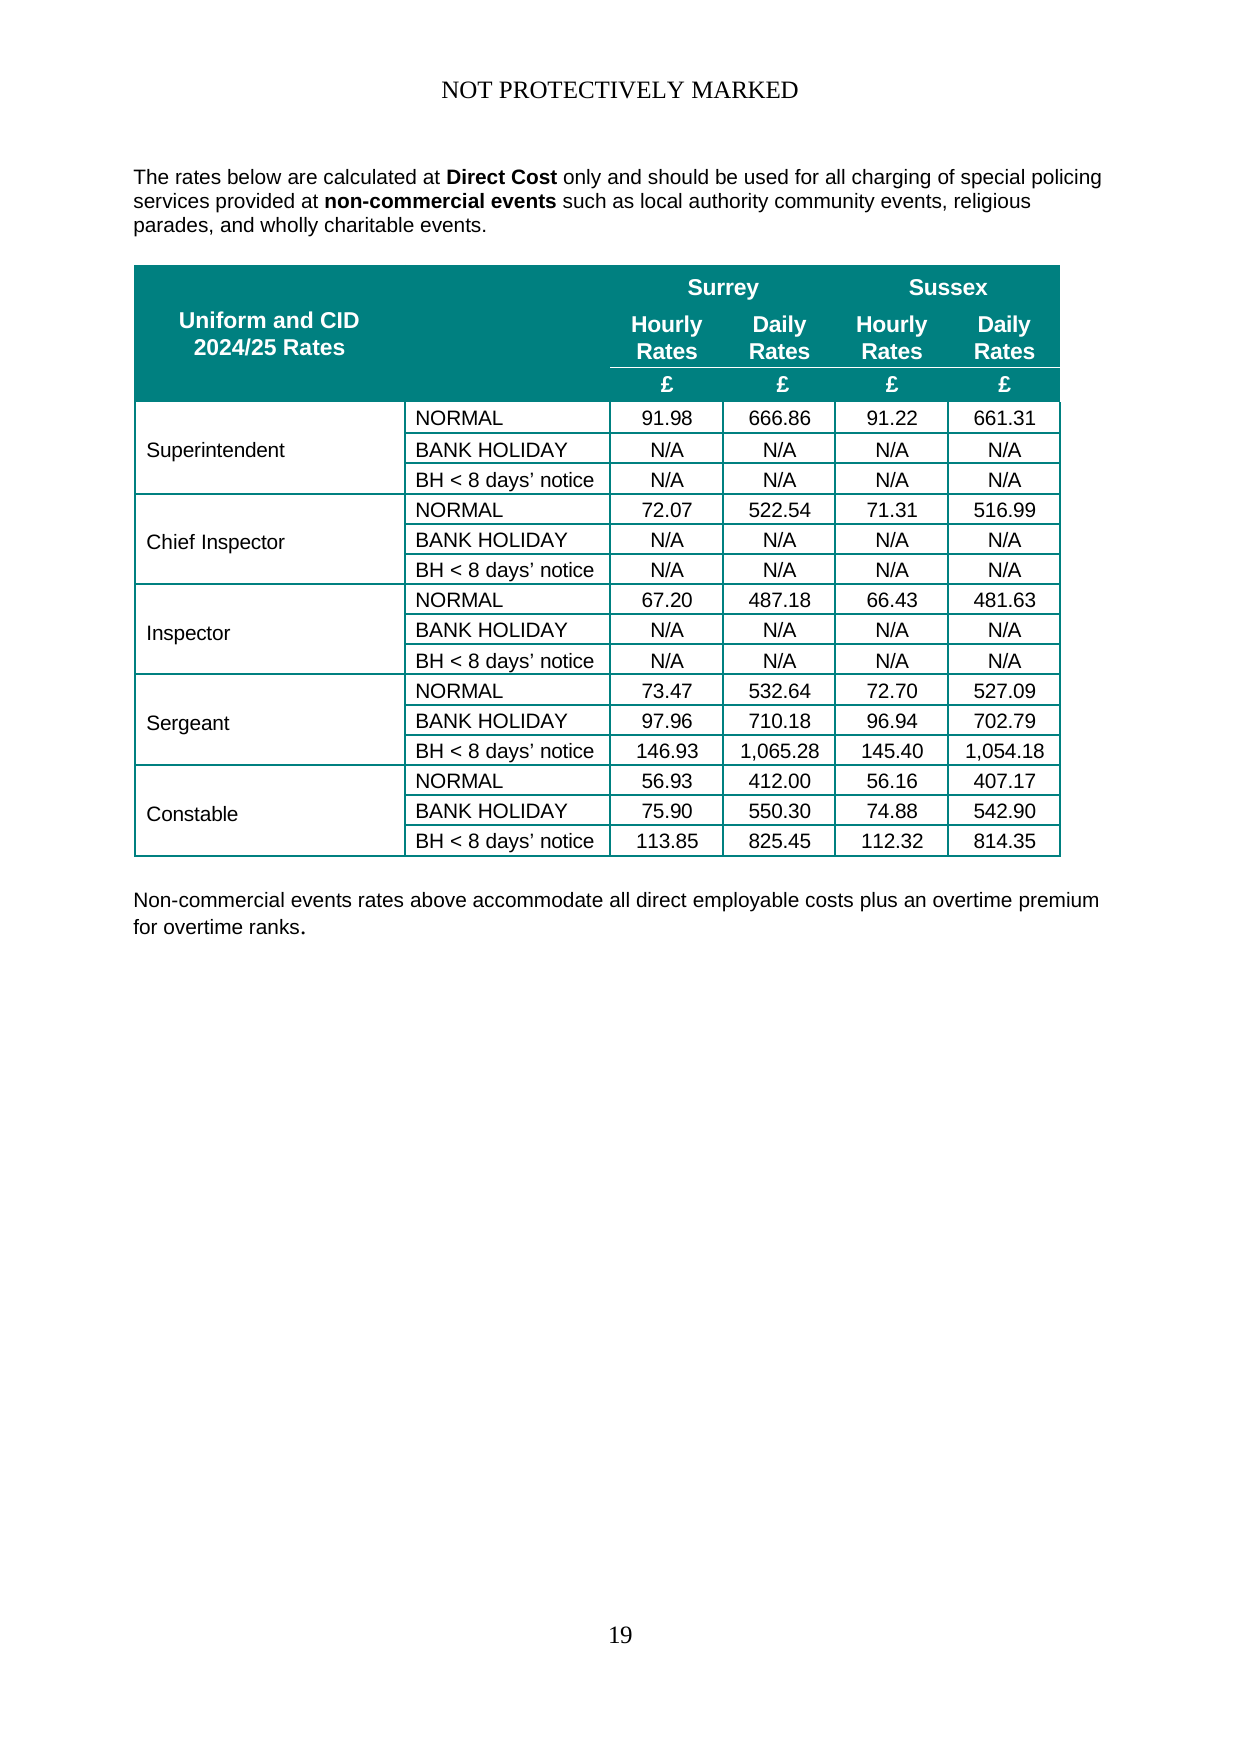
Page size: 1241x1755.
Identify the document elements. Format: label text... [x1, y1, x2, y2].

table_header Uniform and CID 2024/25 Rates [136, 265, 404, 402]
table_cell 550.30 [724, 796, 834, 824]
table_cell N/A [611, 525, 722, 553]
table_cell NORMAL [406, 675, 609, 704]
table_cell 71.31 [836, 495, 947, 523]
table_header [406, 265, 610, 402]
table_cell 73.47 [611, 675, 722, 704]
table_cell N/A [836, 434, 947, 462]
table_cell N/A [611, 464, 722, 492]
table_cell N/A [724, 464, 834, 492]
table_cell 91.98 [611, 402, 722, 432]
table_cell BH < 8 days’ notice [406, 645, 609, 673]
table_cell BH < 8 days’ notice [406, 826, 609, 854]
table_cell 542.90 [949, 796, 1059, 824]
table_cell N/A [611, 555, 722, 583]
table_cell 661.31 [949, 402, 1059, 432]
table_cell BH < 8 days’ notice [406, 736, 609, 764]
table_cell Chief Inspector [136, 495, 404, 583]
table_cell BANK HOLIDAY [406, 796, 609, 824]
table_cell 532.64 [724, 675, 834, 704]
table_cell N/A [724, 525, 834, 553]
table_cell N/A [724, 615, 834, 643]
table_cell BANK HOLIDAY [406, 706, 609, 734]
table_cell 710.18 [724, 706, 834, 734]
table_cell BANK HOLIDAY [406, 525, 609, 553]
table_cell NORMAL [406, 402, 609, 432]
table_cell 96.94 [836, 706, 947, 734]
table_cell N/A [611, 434, 722, 462]
table_cell 74.88 [836, 796, 947, 824]
table_cell NORMAL [406, 585, 609, 613]
table_cell N/A [949, 434, 1059, 462]
table_cell N/A [949, 555, 1059, 583]
table_cell 825.45 [724, 826, 834, 854]
table_cell 145.40 [836, 736, 947, 764]
table_cell £ [948, 368, 1060, 402]
table_cell N/A [836, 525, 947, 553]
table_cell 67.20 [611, 585, 722, 613]
table_cell 527.09 [949, 675, 1059, 704]
table_cell Constable [136, 766, 404, 854]
table_cell N/A [724, 555, 834, 583]
table_cell 814.35 [949, 826, 1059, 854]
table_cell N/A [836, 464, 947, 492]
table_cell 407.17 [949, 766, 1059, 794]
table_cell NORMAL [406, 495, 609, 523]
table_cell 72.70 [836, 675, 947, 704]
table_cell BH < 8 days’ notice [406, 464, 609, 492]
table_cell 481.63 [949, 585, 1059, 613]
table_cell N/A [836, 645, 947, 673]
table_cell 516.99 [949, 495, 1059, 523]
table_cell Hourly Rates [610, 307, 723, 367]
table_cell N/A [949, 464, 1059, 492]
table_cell N/A [836, 615, 947, 643]
table_cell 113.85 [611, 826, 722, 854]
table_cell 412.00 [724, 766, 834, 794]
table_cell BH < 8 days’ notice [406, 555, 609, 583]
table_cell NORMAL [406, 766, 609, 794]
table_cell 112.32 [836, 826, 947, 854]
table_cell N/A [611, 615, 722, 643]
table_cell Sergeant [136, 675, 404, 764]
table_cell N/A [611, 645, 722, 673]
table_cell N/A [724, 645, 834, 673]
table_cell 97.96 [611, 706, 722, 734]
table_cell Daily Rates [948, 307, 1060, 367]
table_cell £ [835, 368, 948, 402]
table_cell 146.93 [611, 736, 722, 764]
table_cell Daily Rates [723, 307, 835, 367]
table_cell N/A [836, 555, 947, 583]
table_cell 72.07 [611, 495, 722, 523]
table_header Surrey [610, 265, 835, 307]
table_cell £ [723, 368, 835, 402]
table_cell BANK HOLIDAY [406, 434, 609, 462]
table_cell Superintendent [136, 402, 404, 492]
table_cell £ [610, 368, 723, 402]
table_cell 91.22 [836, 402, 947, 432]
table_cell 522.54 [724, 495, 834, 523]
table_cell N/A [724, 434, 834, 462]
table_cell 1,065.28 [724, 736, 834, 764]
table_cell 56.16 [836, 766, 947, 794]
table_cell 666.86 [724, 402, 834, 432]
table_cell 702.79 [949, 706, 1059, 734]
table_cell N/A [949, 615, 1059, 643]
table_cell N/A [949, 645, 1059, 673]
table_cell 487.18 [724, 585, 834, 613]
table_cell 66.43 [836, 585, 947, 613]
text Non-commercial events rates above accommodate all direct employable costs plus an overtime premium for overtime ranks. [133, 887, 1103, 940]
table_cell Hourly Rates [835, 307, 948, 367]
text The rates below are calculated at Direct Cost only and should be used for all charging of special policing services provided at non-commercial events such as local authority community events, religious parades, and wholly charitable events. [133, 165, 1106, 237]
table_cell BANK HOLIDAY [406, 615, 609, 643]
table_cell 56.93 [611, 766, 722, 794]
table_cell N/A [949, 525, 1059, 553]
table_cell 1,054.18 [949, 736, 1059, 764]
table_header Sussex [835, 265, 1060, 307]
table_cell Inspector [136, 585, 404, 673]
table_cell 75.90 [611, 796, 722, 824]
